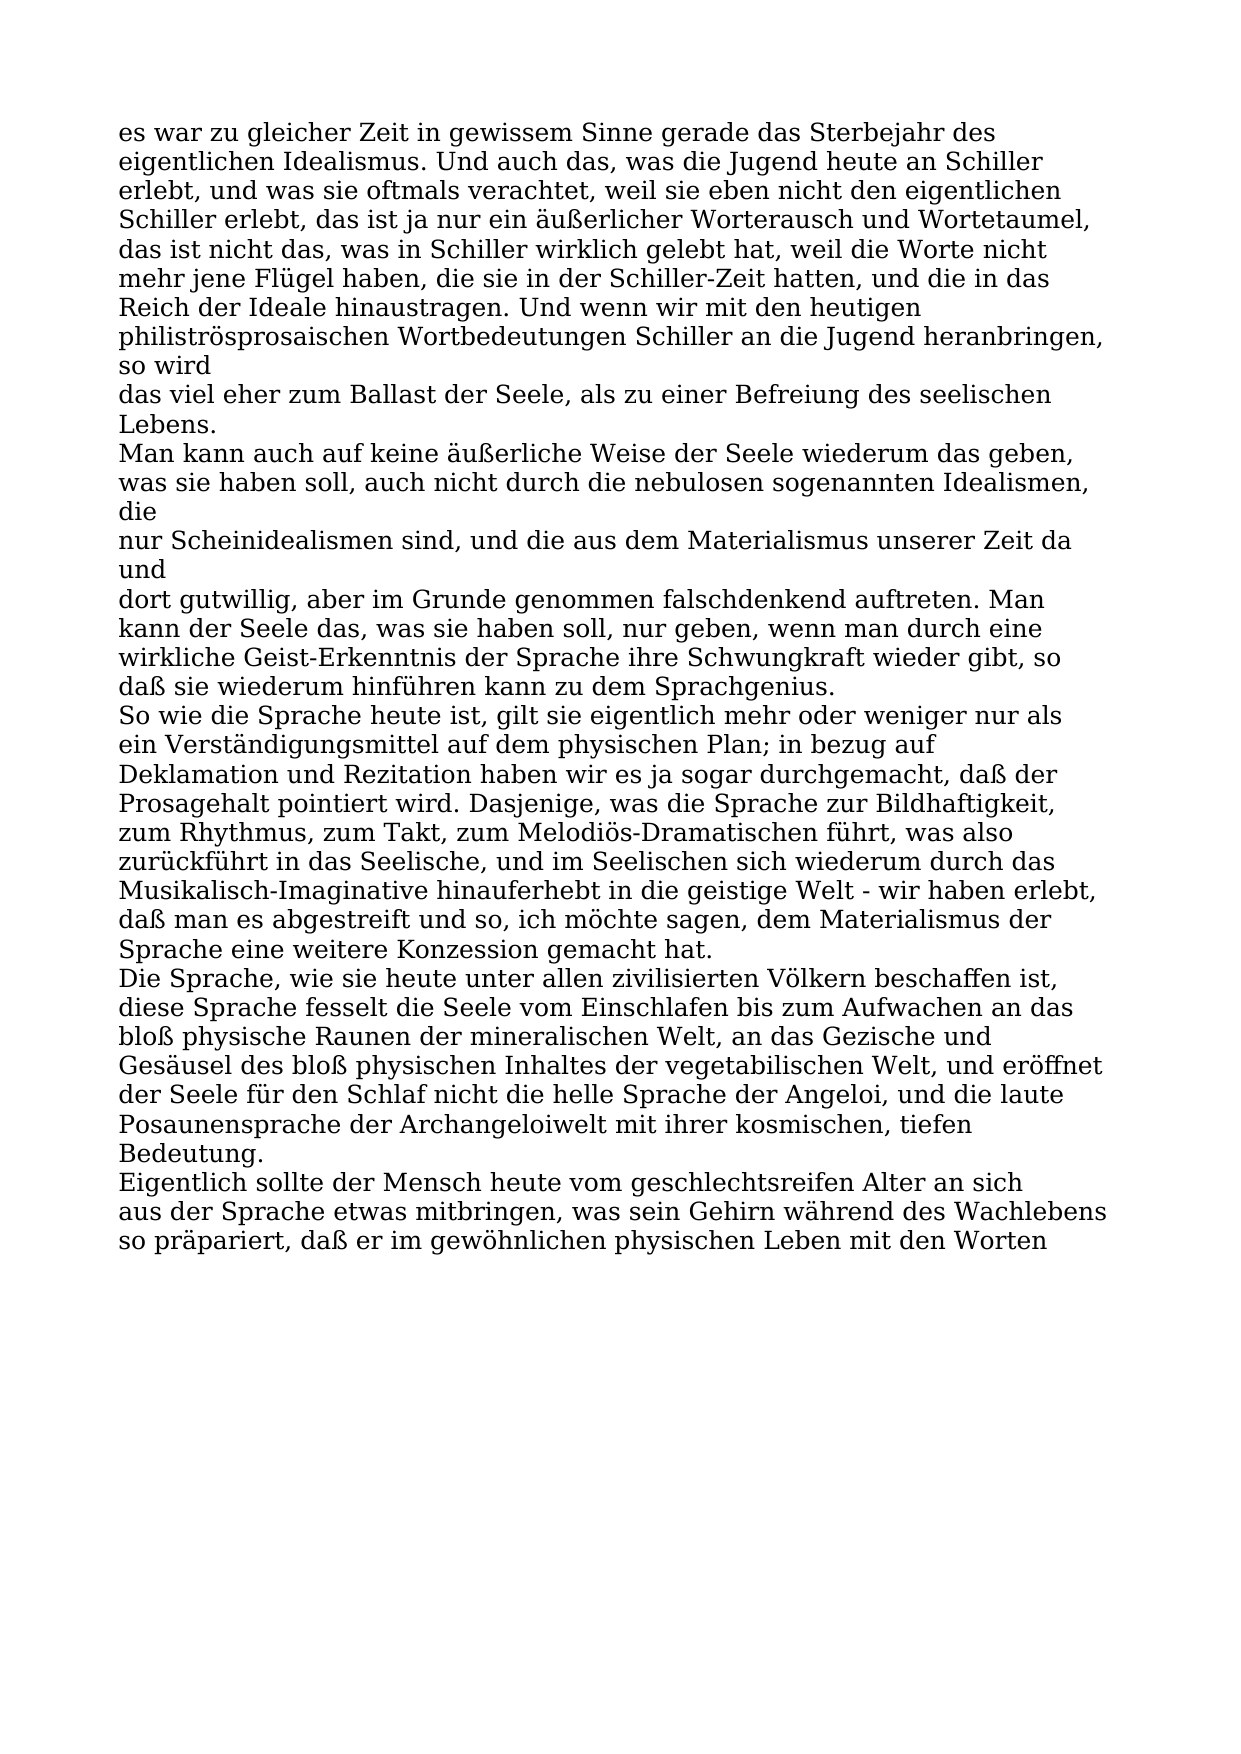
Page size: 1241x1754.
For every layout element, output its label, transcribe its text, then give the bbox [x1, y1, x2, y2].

text Gesäusel des bloß physischen Inhaltes der vegetabilischen Welt, und eröffnet [118, 1051, 1122, 1081]
text So wie die Sprache heute ist, gilt sie eigentlich mehr oder weniger nur als [118, 701, 1122, 731]
text mehr jene Flügel haben, die sie in der Schiller-Zeit hatten, und die in das [118, 264, 1122, 293]
text was sie haben soll, auch nicht durch die nebulosen sogenannten Idealismen, die [118, 468, 1122, 526]
text bloß physische Raunen der mineralischen Welt, an das Gezische und [118, 1022, 1122, 1051]
text wirkliche Geist-Erkenntnis der Sprache ihre Schwungkraft wieder gibt, so [118, 643, 1122, 672]
text Deklamation und Rezitation haben wir es ja sogar durchgemacht, daß der [118, 760, 1122, 789]
text dort gutwillig, aber im Grunde genommen falschdenkend auftreten. Man [118, 585, 1122, 614]
text Die Sprache, wie sie heute unter allen zivilisierten Völkern beschaffen ist, [118, 964, 1122, 993]
text aus der Sprache etwas mitbringen, was sein Gehirn während des Wachlebens [118, 1197, 1122, 1226]
text erlebt, und was sie oftmals verachtet, weil sie eben nicht den eigentlichen [118, 176, 1122, 206]
text Posaunensprache der Archangeloiwelt mit ihrer kosmischen, tiefen [118, 1110, 1122, 1139]
text es war zu gleicher Zeit in gewissem Sinne gerade das Sterbejahr des [118, 118, 1122, 147]
text ein Verständigungsmittel auf dem physischen Plan; in bezug auf [118, 731, 1122, 760]
text Prosagehalt pointiert wird. Dasjenige, was die Sprache zur Bildhaftigkeit, [118, 789, 1122, 818]
text zurückführt in das Seelische, und im Seelischen sich wiederum durch das [118, 847, 1122, 876]
text der Seele für den Schlaf nicht die helle Sprache der Angeloi, und die laute [118, 1081, 1122, 1110]
text Reich der Ideale hinaustragen. Und wenn wir mit den heutigen philiströsprosaischen Wortbedeutungen Schiller an die Jugend heranbringen, so wird [118, 293, 1122, 381]
text daß sie wiederum hinführen kann zu dem Sprachgenius. [118, 672, 1122, 701]
text so präpariert, daß er im gewöhnlichen physischen Leben mit den Worten [118, 1226, 1122, 1256]
text Bedeutung. [118, 1139, 1122, 1168]
text das viel eher zum Ballast der Seele, als zu einer Befreiung des seelischen [118, 381, 1122, 410]
text Musikalisch-Imaginative hinauferhebt in die geistige Welt - wir haben erlebt, [118, 876, 1122, 906]
text eigentlichen Idealismus. Und auch das, was die Jugend heute an Schiller [118, 147, 1122, 176]
text Sprache eine weitere Konzession gemacht hat. [118, 935, 1122, 964]
text zum Rhythmus, zum Takt, zum Melodiös-Dramatischen führt, was also [118, 818, 1122, 847]
text kann der Seele das, was sie haben soll, nur geben, wenn man durch eine [118, 614, 1122, 643]
text diese Sprache fesselt die Seele vom Einschlafen bis zum Aufwachen an das [118, 993, 1122, 1022]
text Schiller erlebt, das ist ja nur ein äußerlicher Worterausch und Wortetaumel, [118, 206, 1122, 235]
text Man kann auch auf keine äußerliche Weise der Seele wiederum das geben, [118, 439, 1122, 468]
text Eigentlich sollte der Mensch heute vom geschlechtsreifen Alter an sich [118, 1168, 1122, 1197]
text das ist nicht das, was in Schiller wirklich gelebt hat, weil die Worte nicht [118, 235, 1122, 264]
text nur Scheinidealismen sind, und die aus dem Materialismus unserer Zeit da und [118, 526, 1122, 585]
text Lebens. [118, 410, 1122, 439]
text daß man es abgestreift und so, ich möchte sagen, dem Materialismus der [118, 906, 1122, 935]
